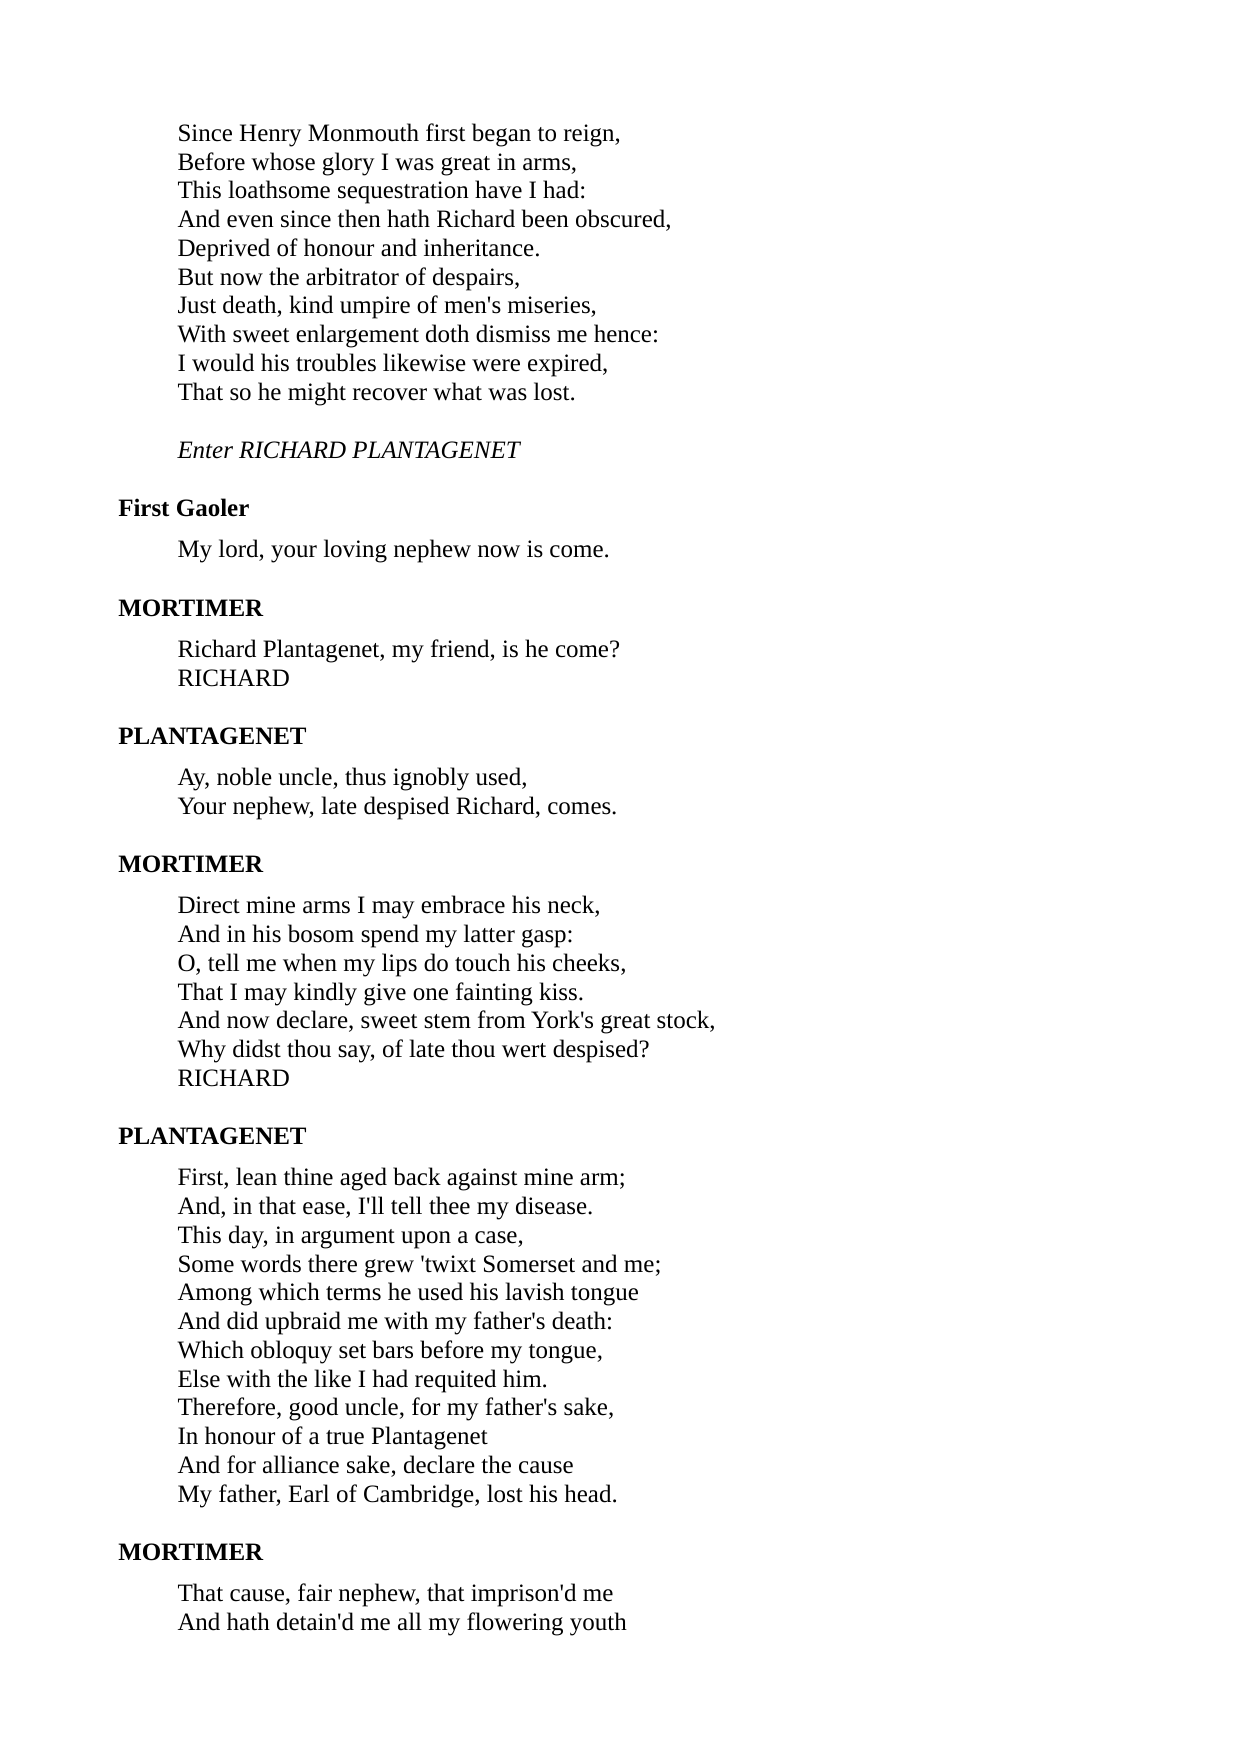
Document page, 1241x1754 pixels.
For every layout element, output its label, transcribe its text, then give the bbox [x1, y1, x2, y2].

text MORTIMER [118, 849, 1122, 878]
text MORTIMER [118, 593, 1122, 622]
text Richard Plantagenet, my friend, is he come? RICHARD [177, 634, 1063, 692]
text First Gaoler [118, 493, 1122, 522]
text PLANTAGENET [118, 1121, 1122, 1150]
text My lord, your loving nephew now is come. [177, 534, 1063, 563]
text Direct mine arms I may embrace his neck, And in his bosom spend my latter gasp: O, tell me when my lips do touch his cheeks, That I may kindly give one fainting kiss. And now declare, sweet stem from York's great stock, Why didst thou say, of late thou wert despised? RICHARD [177, 891, 1063, 1092]
text That cause, fair nephew, that imprison'd me And hath detain'd me all my flowering youth [177, 1578, 1063, 1636]
text Enter RICHARD PLANTAGENET [177, 435, 1063, 464]
text Ay, noble uncle, thus ignobly used, Your nephew, late despised Richard, comes. [177, 762, 1063, 820]
text PLANTAGENET [118, 721, 1122, 750]
text MORTIMER [118, 1537, 1122, 1566]
text First, lean thine aged back against mine arm; And, in that ease, I'll tell thee my disease. This day, in argument upon a case, Some words there grew 'twixt Somerset and me; Among which terms he used his lavish tongue And did upbraid me with my father's death: Which obloquy set bars before my tongue, Else with the like I had requited him. Therefore, good uncle, for my father's sake, In honour of a true Plantagenet And for alliance sake, declare the cause My father, Earl of Cambridge, lost his head. [177, 1162, 1063, 1507]
text Since Henry Monmouth first began to reign, Before whose glory I was great in arms, This loathsome sequestration have I had: And even since then hath Richard been obscured, Deprived of honour and inheritance. But now the arbitrator of despairs, Just death, kind umpire of men's miseries, With sweet enlargement doth dismiss me hence: I would his troubles likewise were expired, That so he might recover what was lost. [177, 118, 1063, 406]
